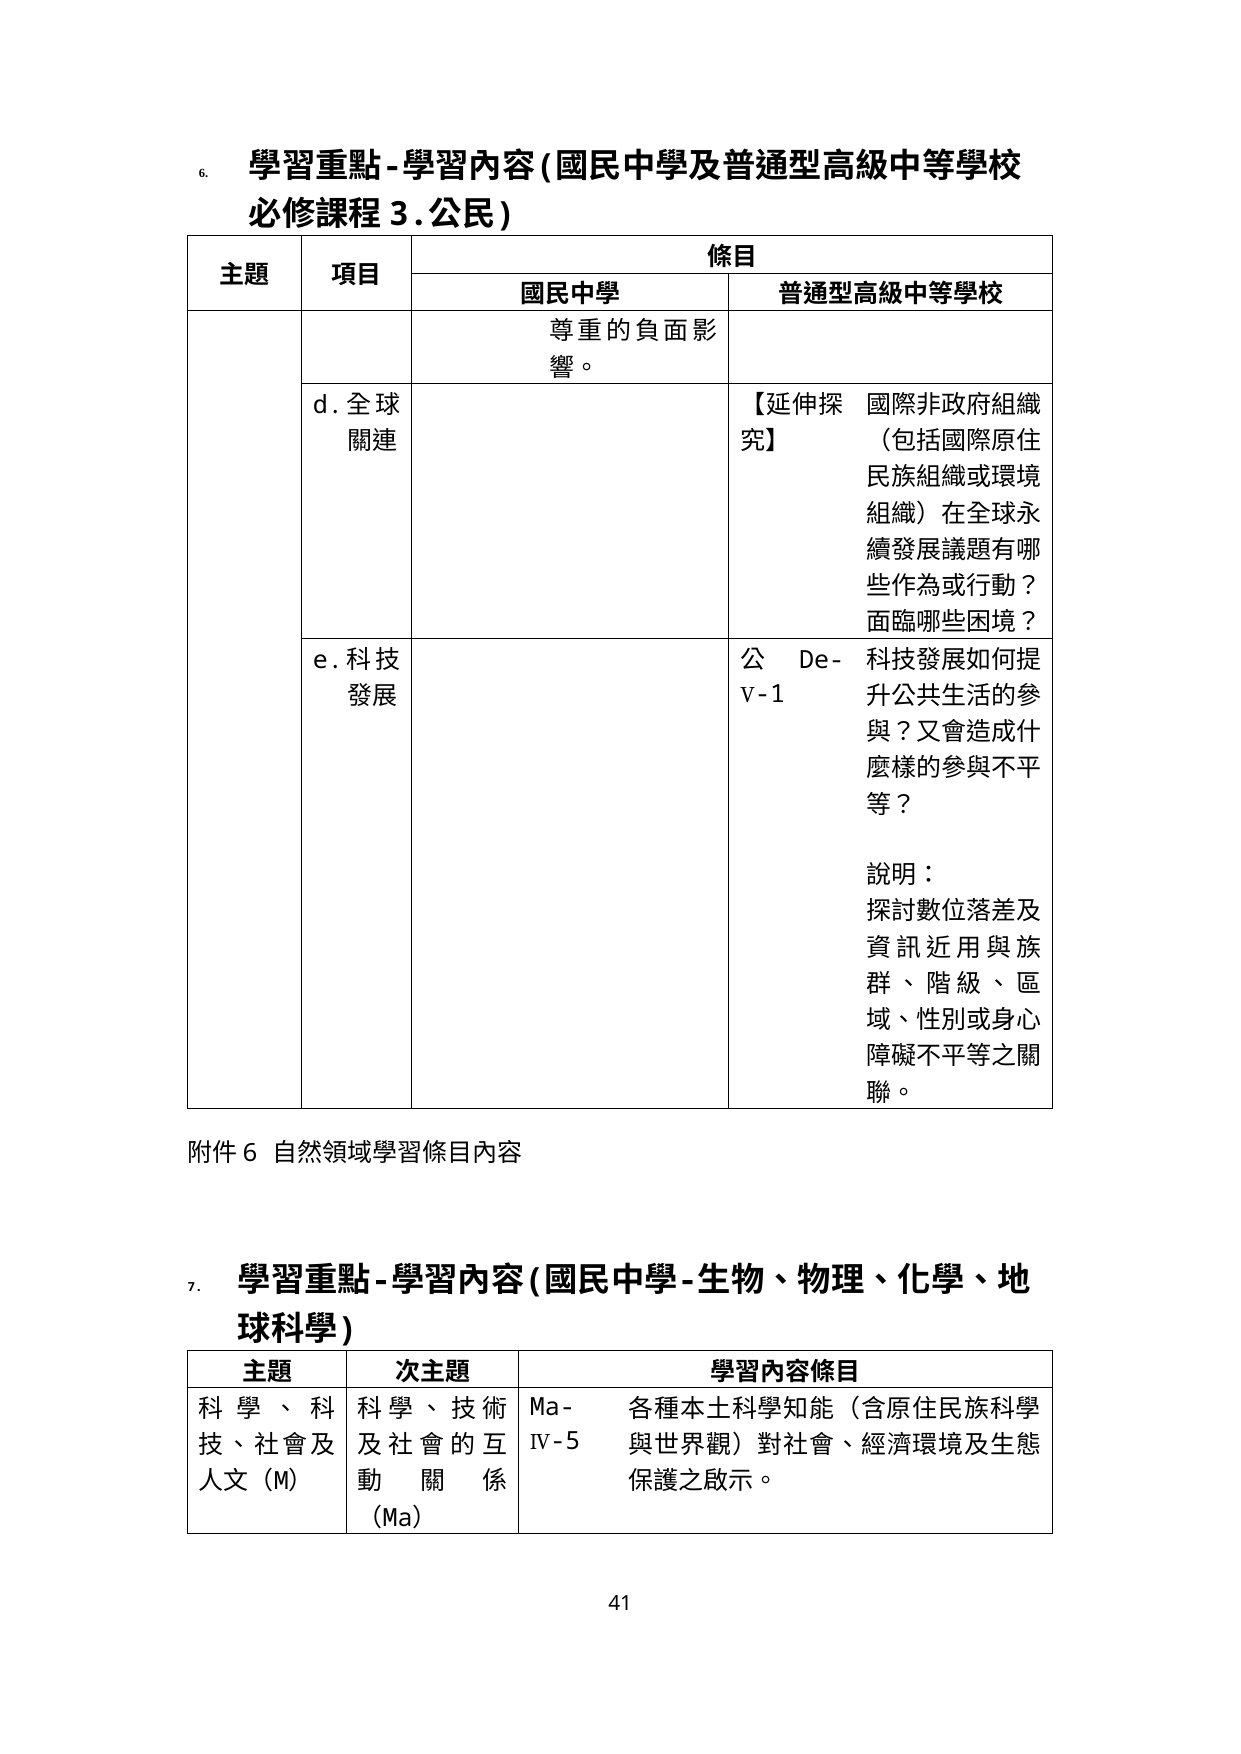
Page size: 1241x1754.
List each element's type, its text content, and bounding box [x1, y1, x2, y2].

text 附件6 自然領域學習條目內容 [187, 1109, 1053, 1172]
table_header 學習內容條目 [519, 1351, 1052, 1387]
table_header 次主題 [347, 1351, 518, 1387]
table_cell [538, 384, 728, 638]
table_cell [412, 311, 538, 383]
subtitle 學習重點-學習內容(國民中學-生物、物理、化學、地球科學) [187, 1253, 1053, 1350]
table_cell 國民中學 [412, 274, 728, 310]
table_cell [538, 639, 728, 1108]
table_cell 主題 [188, 236, 301, 310]
table_cell 科學、技術及社會的互動關係（Ma） [347, 1388, 518, 1533]
table_header 學習重點-學習內容(國民中學及普通型高級中等學校必修課程3.公民) [188, 120, 1053, 235]
table_cell [302, 311, 411, 383]
table_cell 公De-Ⅴ-1 [729, 639, 855, 1108]
table_header 主題 [188, 1351, 346, 1387]
table_cell [412, 639, 538, 1108]
table_cell [729, 311, 855, 383]
table_cell 普通型高級中等學校 [729, 274, 1052, 310]
table_cell 國際非政府組織（包括國際原住民族組織或環境組織）在全球永續發展議題有哪些作為或行動？面臨哪些困境？ [855, 384, 1052, 638]
table_cell 【延伸探究】 [729, 384, 855, 638]
table_cell 科學、科技、社會及人文（M） [188, 1388, 346, 1533]
table_cell 項目 [302, 236, 411, 310]
table_cell 各種本土科學知能（含原住民族科學與世界觀）對社會、經濟環境及生態保護之啟示。 [617, 1388, 1052, 1533]
table_cell [188, 311, 301, 1108]
table_cell e.科技發展 [302, 639, 411, 1108]
table_cell [412, 384, 538, 638]
table_cell [855, 311, 1052, 383]
table_cell d.全球關連 [302, 384, 411, 638]
table_cell 尊重的負面影響。 [538, 311, 728, 383]
table_cell 條目 [412, 236, 1052, 272]
table_cell Ma-Ⅳ-5 [519, 1388, 617, 1533]
table_cell 科技發展如何提升公共生活的參與？又會造成什麼樣的參與不平等？ 說明： 探討數位落差及資訊近用與族群、階級、區域、性別或身心障礙不平等之關聯。 [855, 639, 1052, 1108]
